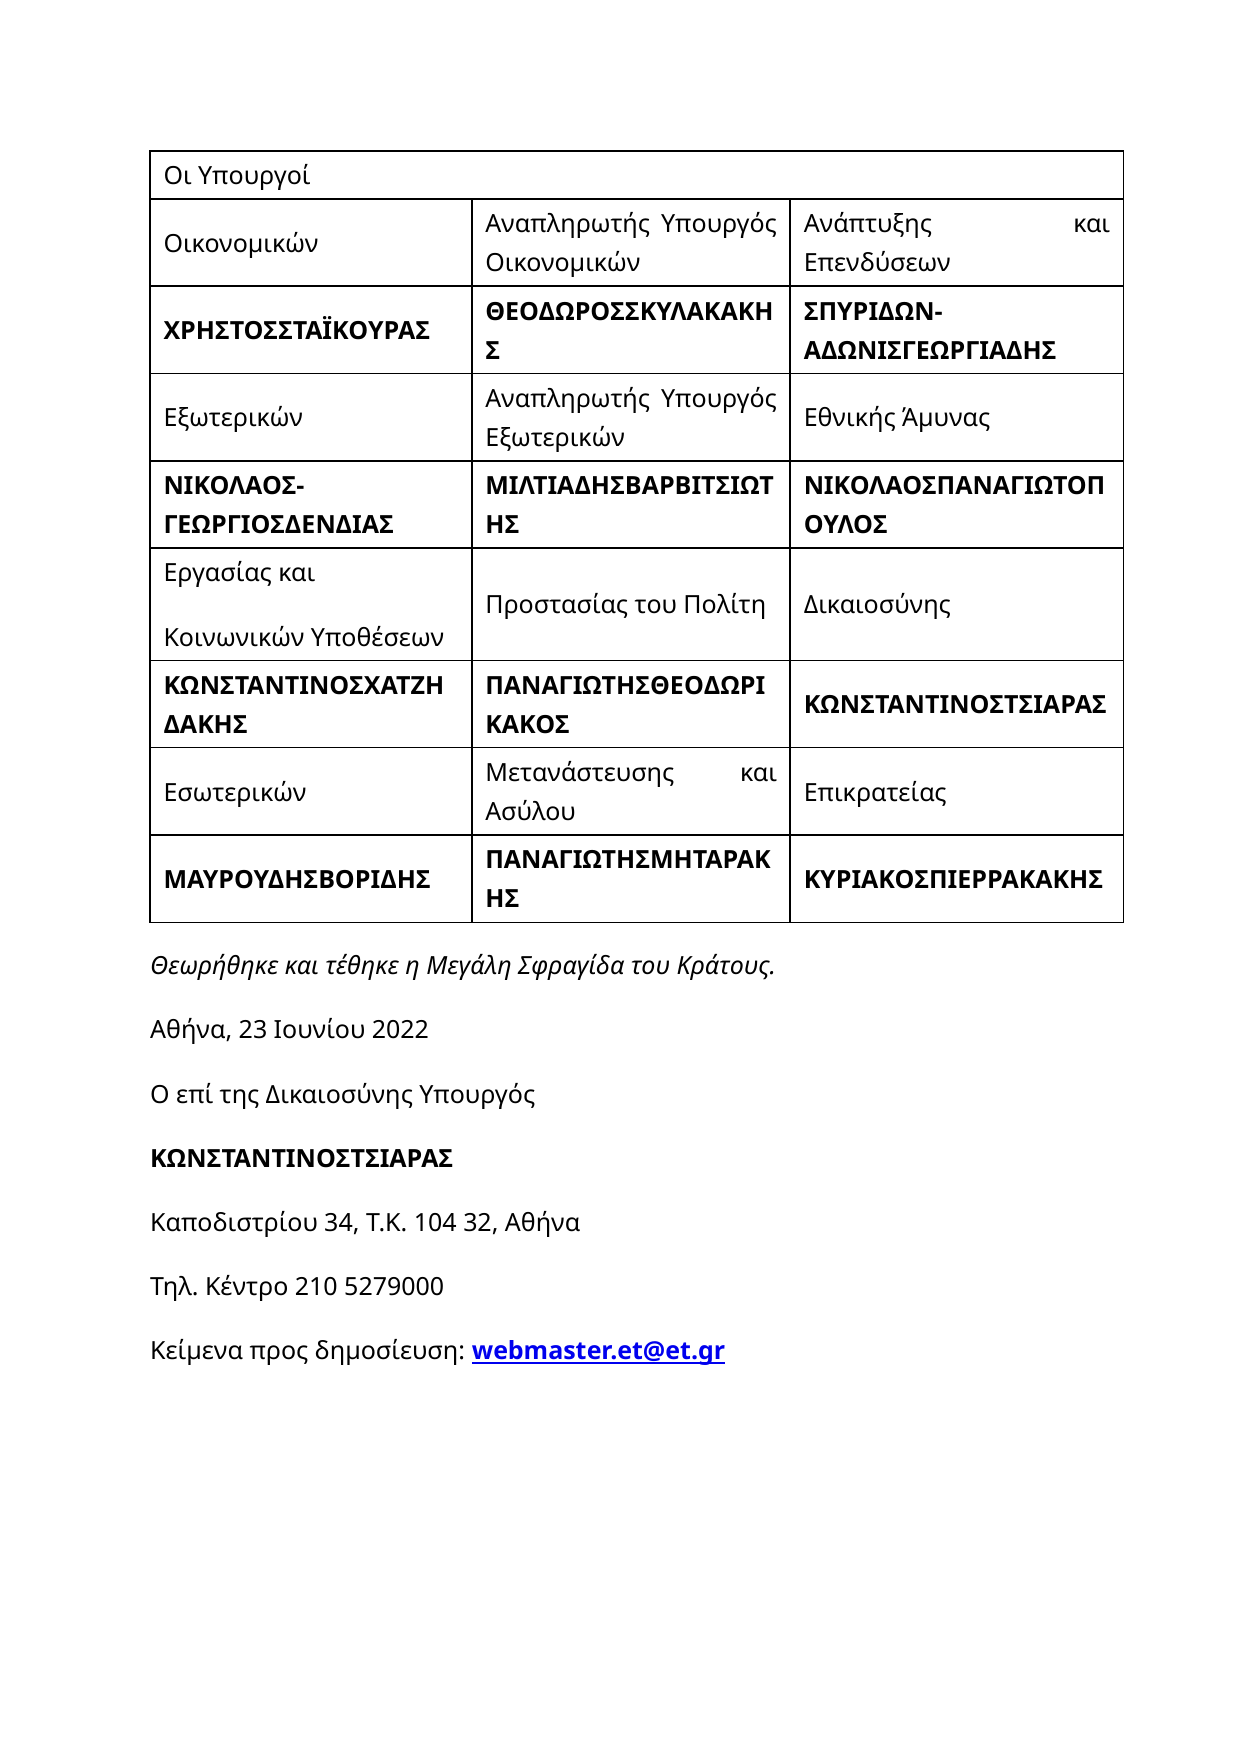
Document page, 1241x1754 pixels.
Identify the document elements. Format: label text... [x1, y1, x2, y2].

text Καποδιστρίου 34, Τ.Κ. 104 32, Αθήνα [150, 1205, 1090, 1239]
text Θεωρήθηκε και τέθηκε η Μεγάλη Σφραγίδα του Κράτους. [150, 948, 1090, 982]
text Τηλ. Κέντρο 210 5279000 [150, 1269, 1090, 1303]
table_cell Προστασίας του Πολίτη [473, 549, 789, 659]
text Κείμενα προς δημοσίευση: webmaster.et@et.gr [150, 1333, 1090, 1367]
table_cell Μετανάστευσης και Ασύλου [473, 748, 789, 834]
table_cell Αναπληρωτής Υπουργός Εξωτερικών [473, 374, 789, 460]
table_cell ΧΡΗΣΤΟΣΣΤΑΪΚΟΥΡΑΣ [151, 287, 471, 373]
text Αθήνα, 23 Ιουνίου 2022 [150, 1012, 1090, 1046]
table_cell ΚΥΡΙΑΚΟΣΠΙΕΡΡΑΚΑΚΗΣ [791, 836, 1123, 921]
table_cell Οικονομικών [151, 200, 471, 285]
table_cell Εργασίας και Κοινωνικών Υποθέσεων [151, 549, 471, 659]
table_cell ΣΠΥΡΙΔΩΝ-ΑΔΩΝΙΣΓΕΩΡΓΙΑΔΗΣ [791, 287, 1123, 373]
table_cell ΜΙΛΤΙΑΔΗΣΒΑΡΒΙΤΣΙΩΤΗΣ [473, 462, 789, 547]
table_cell ΠΑΝΑΓΙΩΤΗΣΜΗΤΑΡΑΚΗΣ [473, 836, 789, 921]
table_cell Ανάπτυξης και Επενδύσεων [791, 200, 1123, 285]
table_cell ΚΩΝΣΤΑΝΤΙΝΟΣΧΑΤΖΗΔΑΚΗΣ [151, 661, 471, 747]
table_cell ΝΙΚΟΛΑΟΣ-ΓΕΩΡΓΙΟΣΔΕΝΔΙΑΣ [151, 462, 471, 547]
table_cell Δικαιοσύνης [791, 549, 1123, 659]
table_cell ΠΑΝΑΓΙΩΤΗΣΘΕOΔΩΡΙΚΑΚΟΣ [473, 661, 789, 747]
text ΚΩΝΣΤΑΝΤΙΝΟΣΤΣΙΑΡΑΣ [150, 1141, 1090, 1174]
text Ο επί της Δικαιοσύνης Υπουργός [150, 1076, 1090, 1110]
table_cell ΝΙΚΟΛΑΟΣΠΑΝΑΓΙΩΤΟΠΟΥΛΟΣ [791, 462, 1123, 547]
table_header Οι Υπουργοί [151, 152, 1123, 198]
table_cell ΜΑΥΡΟΥΔΗΣΒΟΡΙΔΗΣ [151, 836, 471, 921]
table_cell Επικρατείας [791, 748, 1123, 834]
table_cell ΚΩΝΣΤΑΝΤΙΝΟΣΤΣΙΑΡΑΣ [791, 661, 1123, 747]
table_cell Εξωτερικών [151, 374, 471, 460]
table_cell Εθνικής Άμυνας [791, 374, 1123, 460]
table_cell Εσωτερικών [151, 748, 471, 834]
table_cell Αναπληρωτής Υπουργός Οικονομικών [473, 200, 789, 285]
table_cell ΘΕΟΔΩΡΟΣΣΚΥΛΑΚΑΚΗΣ [473, 287, 789, 373]
